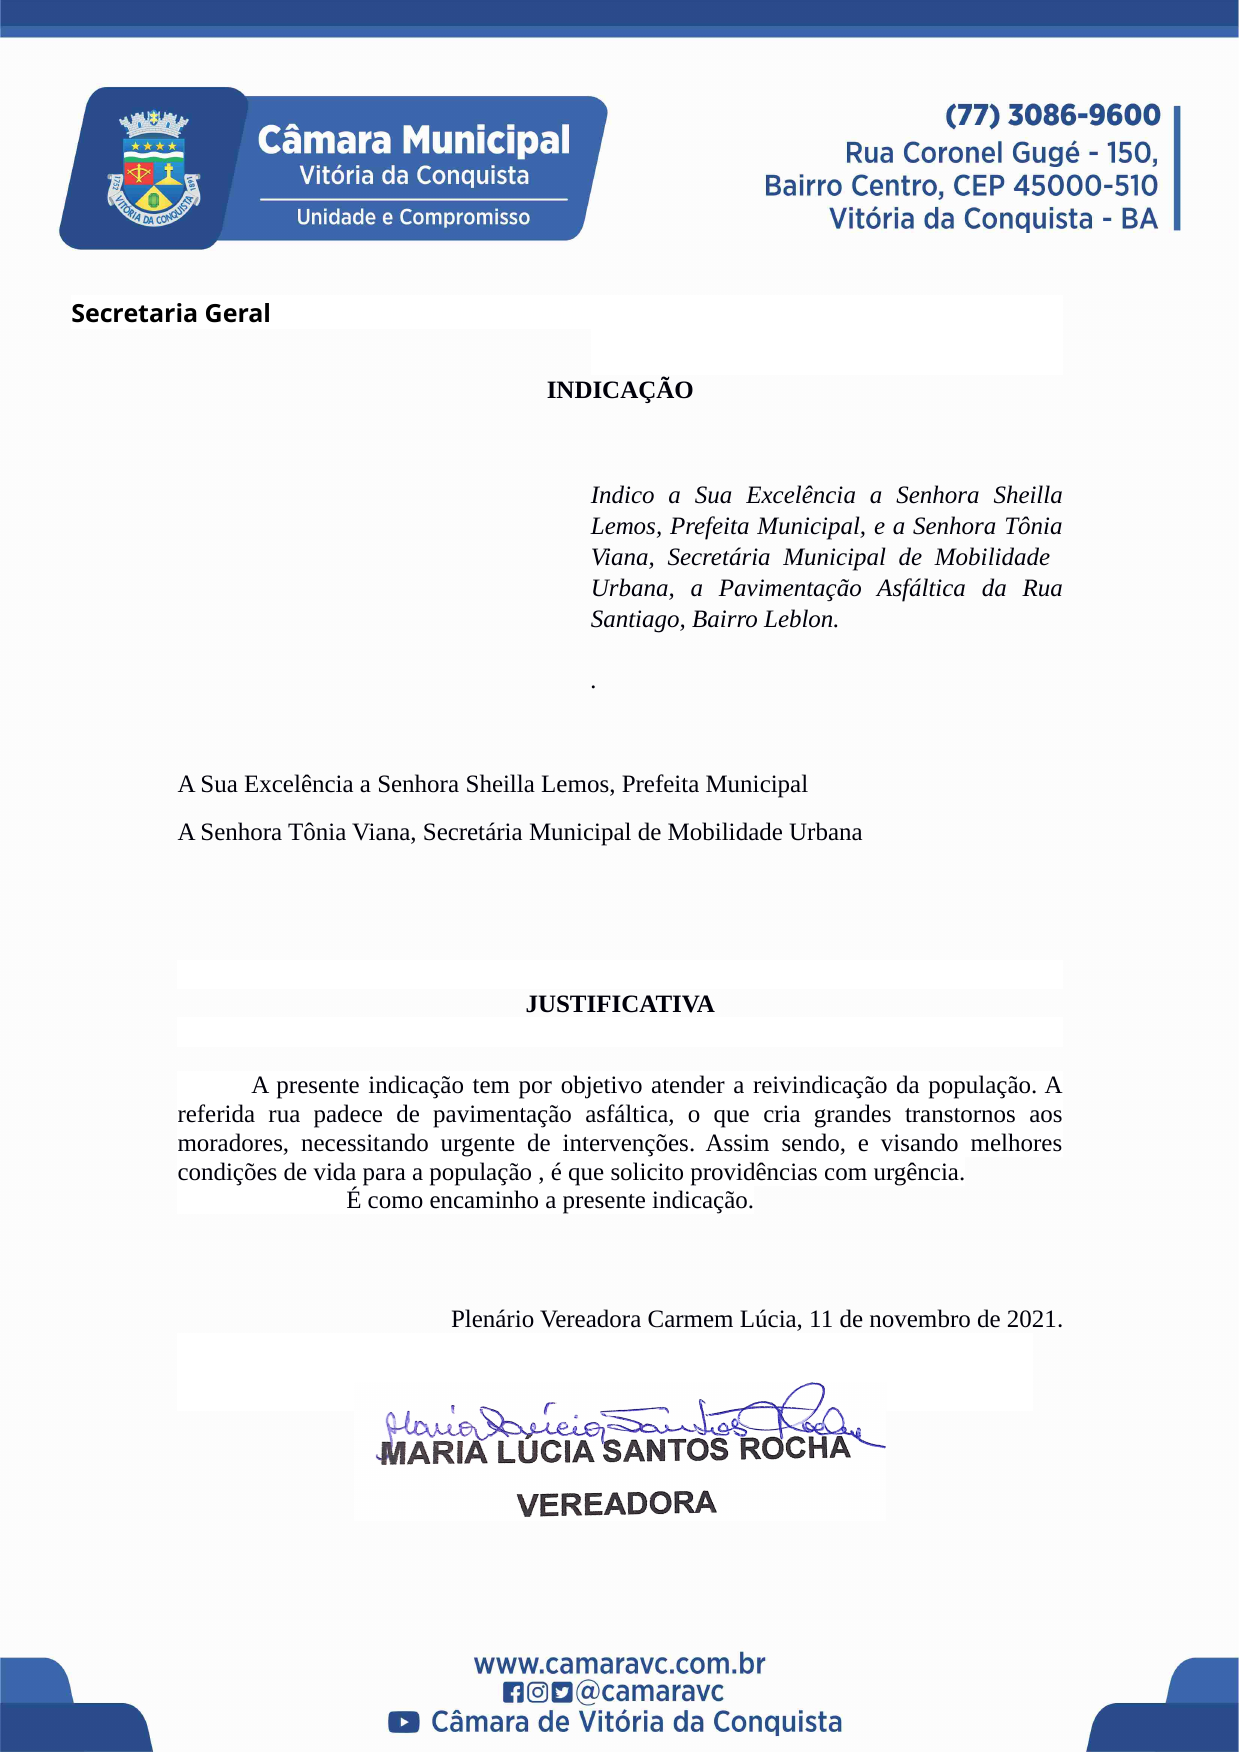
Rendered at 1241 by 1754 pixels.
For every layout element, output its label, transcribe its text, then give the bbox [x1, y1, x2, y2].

text A Senhora Tônia Viana, Secretária Municipal de Mobilidade Urbana [177, 817, 1063, 846]
text Plenário Vereadora Carmem Lúcia, 11 de novembro de 2021. [177, 1303, 1063, 1333]
text JUSTIFICATIVA [177, 989, 1063, 1017]
text Secretaria Geral [71, 295, 1063, 329]
text . [591, 665, 1063, 694]
text INDICAÇÃO [177, 375, 1063, 404]
text A Sua Excelência a Senhora Sheilla Lemos, Prefeita Municipal [177, 769, 1063, 798]
picture [0, 0, 1239, 1752]
text Indico a Sua Excelência a Senhora Sheilla Lemos, Prefeita Municipal, e a Senhora Tônia Viana, Secretária Municipal de Mobilidade Urbana, a Pavimentação Asfáltica da Rua Santiago, Bairro Leblon. [591, 480, 1063, 633]
text É como encaminho a presente indicação. [754, 1186, 1063, 1214]
